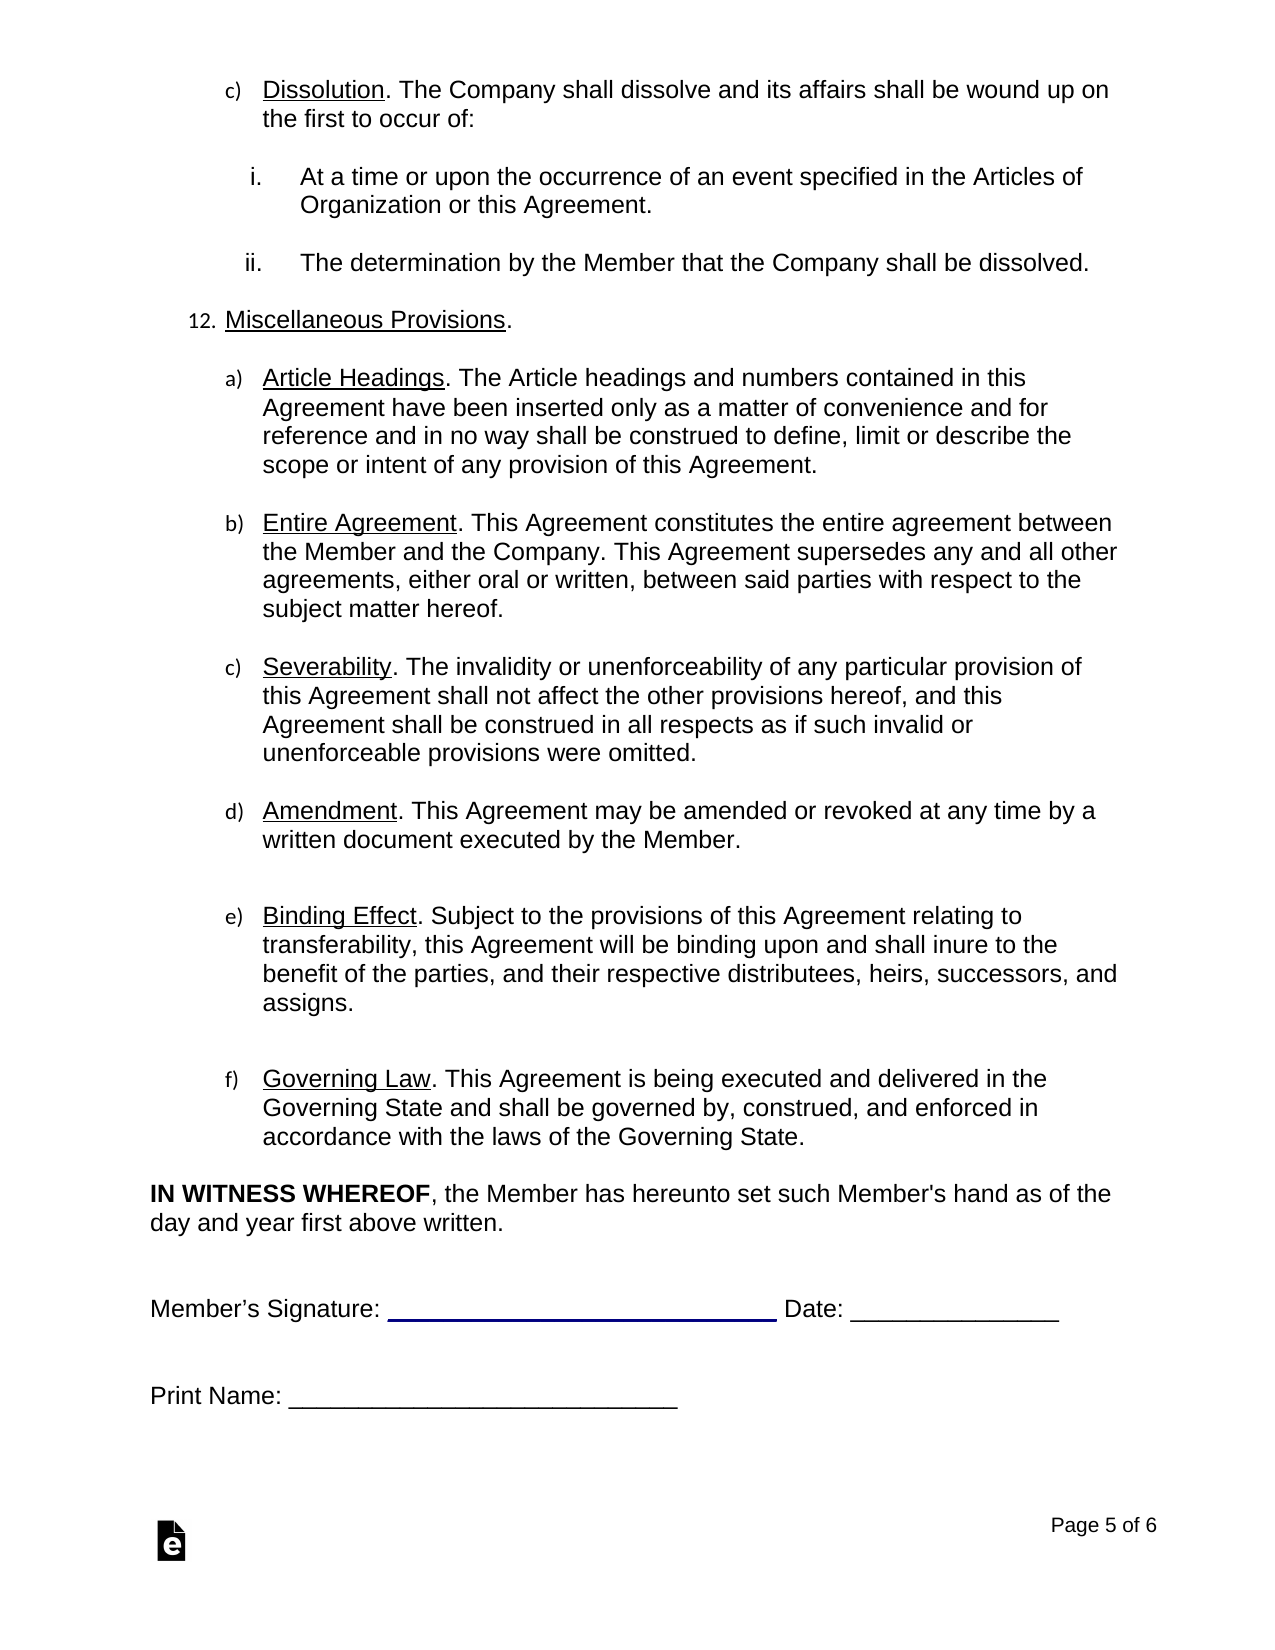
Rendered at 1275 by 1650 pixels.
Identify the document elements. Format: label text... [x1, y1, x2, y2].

subtitle Member’s Signature: ____________________________ Date: _______________ [150, 1294, 1125, 1323]
list Severability. The invalidity or unenforceability of any particular provision of this Agreement shall not affect the other provisions hereof, and this Agreement shall be construed in all respects as if such invalid or unenforceable provisions were omitted. [225, 652, 1125, 767]
list At a time or upon the occurrence of an event specified in the Articles of Organization or this Agreement. [262, 162, 1125, 219]
list Entire Agreement. This Agreement constitutes the entire agreement between the Member and the Company. This Agreement supersedes any and all other agreements, either oral or written, between said parties with respect to the subject matter hereof. [225, 507, 1125, 623]
list Miscellaneous Provisions. [187, 305, 1125, 334]
text IN WITNESS WHEREOF, the Member has hereunto set such Member's hand as of the day and year first above written. [150, 1179, 1125, 1237]
list Amendment. This Agreement may be amended or revoked at any time by a written document executed by the Member. [225, 796, 1125, 854]
list Binding Effect. Subject to the provisions of this Agreement relating to transferability, this Agreement will be binding upon and shall inure to the benefit of the parties, and their respective distributees, heirs, successors, and assigns. [225, 901, 1125, 1017]
subtitle Print Name: ____________________________ [150, 1381, 1125, 1409]
list Dissolution. The Company shall dissolve and its affairs shall be wound up on the first to occur of: [225, 75, 1125, 133]
list The determination by the Member that the Company shall be dissolved. [262, 248, 1125, 277]
list Governing Law. This Agreement is being executed and delivered in the Governing State and shall be governed by, construed, and enforced in accordance with the laws of the Governing State. [225, 1064, 1125, 1151]
list Article Headings. The Article headings and numbers contained in this Agreement have been inserted only as a matter of convenience and for reference and in no way shall be construed to define, limit or describe the scope or intent of any provision of this Agreement. [225, 363, 1125, 479]
